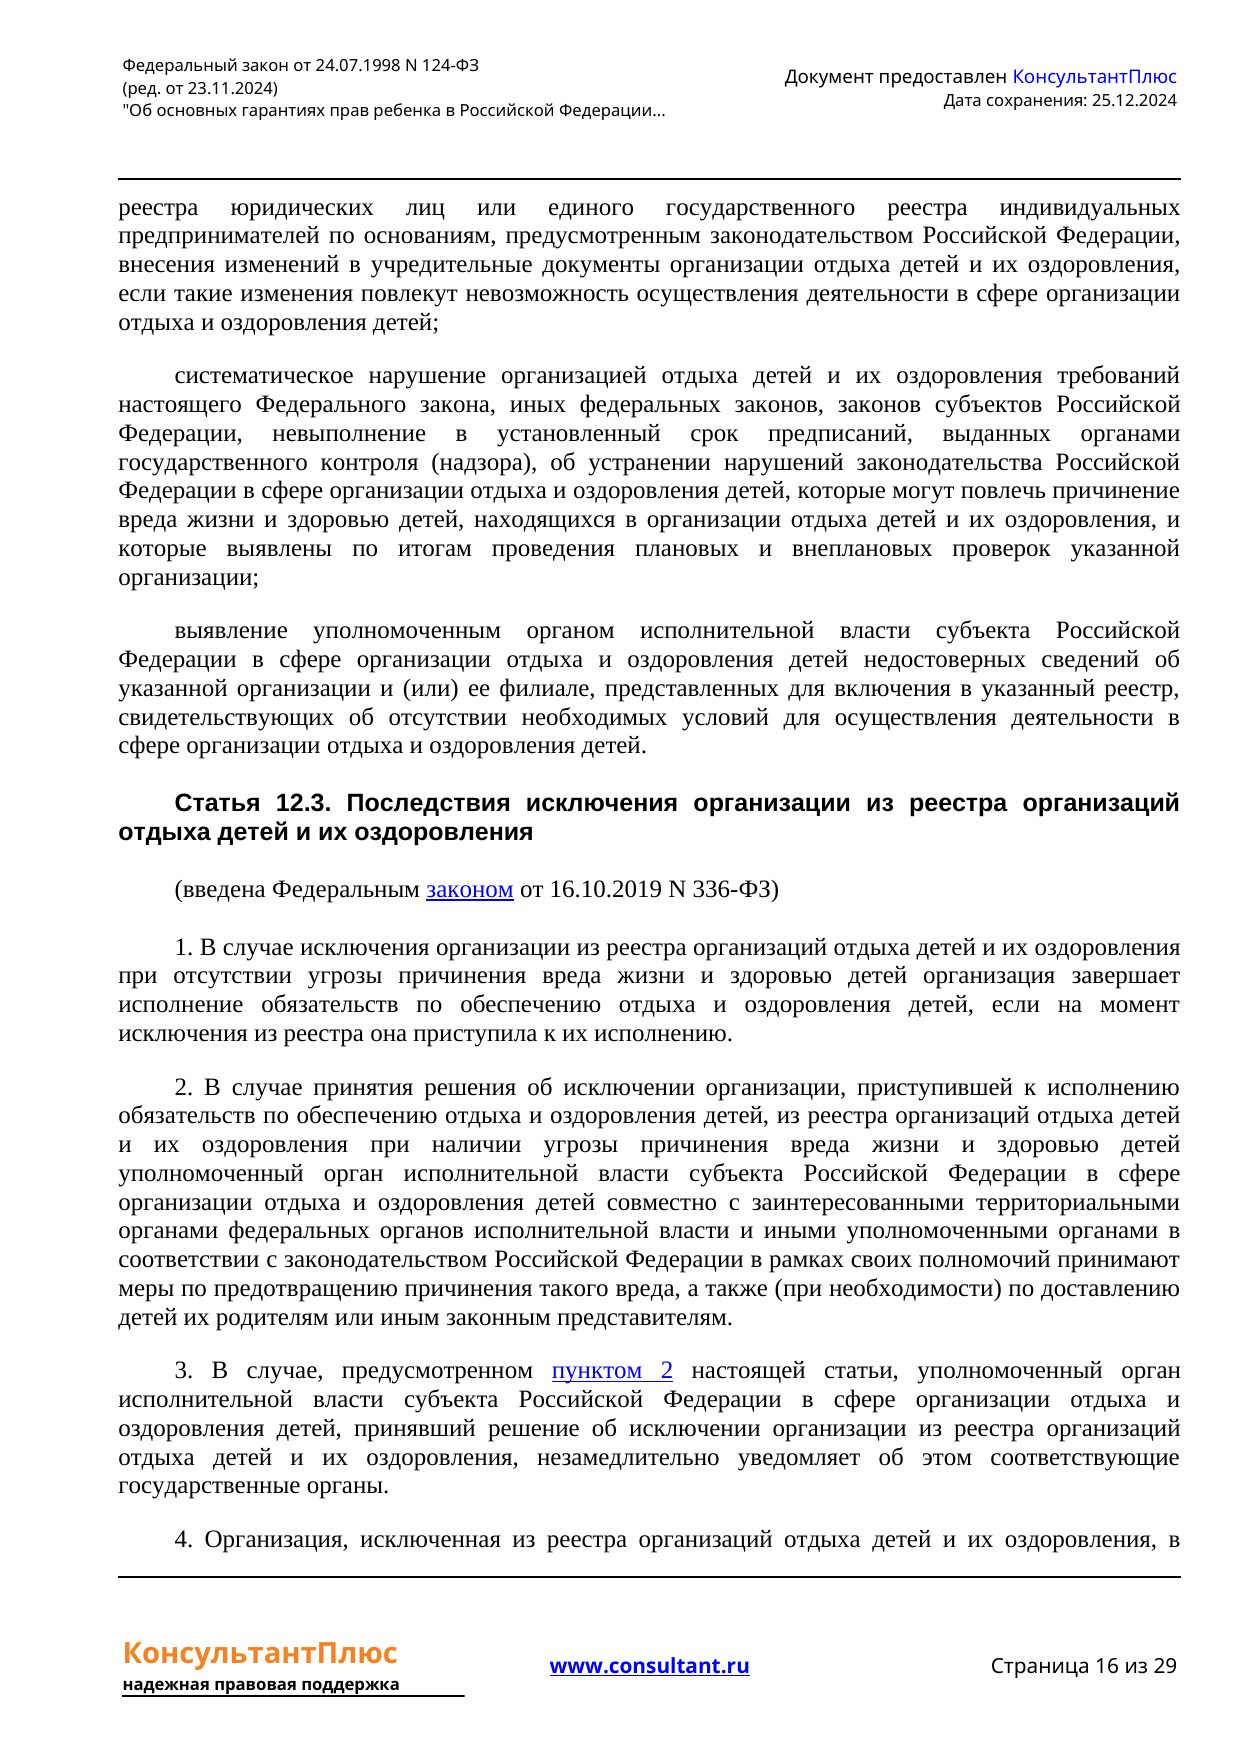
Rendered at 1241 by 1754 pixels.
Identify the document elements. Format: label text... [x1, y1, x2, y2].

title Статья 12.3. Последствия исключения организации из реестра организаций отдыха детей и их оздоровления [118, 788, 1181, 846]
text систематическое нарушение организацией отдыха детей и их оздоровления требований настоящего Федерального закона, иных федеральных законов, законов субъектов Российской Федерации, невыполнение в установленный срок предписаний, выданных органами государственного контроля (надзора), об устранении нарушений законодательства Российской Федерации в сфере организации отдыха и оздоровления детей, которые могут повлечь причинение вреда жизни и здоровью детей, находящихся в организации отдыха детей и их оздоровления, и которые выявлены по итогам проведения плановых и внеплановых проверок указанной организации; [118, 361, 1181, 591]
text 3. В случае, предусмотренном пунктом 2 настоящей статьи, уполномоченный орган исполнительной власти субъекта Российской Федерации в сфере организации отдыха и оздоровления детей, принявший решение об исключении организации из реестра организаций отдыха детей и их оздоровления, незамедлительно уведомляет об этом соответствующие государственные органы. [118, 1356, 1181, 1499]
text (введена Федеральным законом от 16.10.2019 N 336-ФЗ) [118, 874, 1181, 903]
text выявление уполномоченным органом исполнительной власти субъекта Российской Федерации в сфере организации отдыха и оздоровления детей недостоверных сведений об указанной организации и (или) ее филиале, представленных для включения в указанный реестр, свидетельствующих об отсутствии необходимых условий для осуществления деятельности в сфере организации отдыха и оздоровления детей. [118, 616, 1181, 759]
text реестра юридических лиц или единого государственного реестра индивидуальных предпринимателей по основаниям, предусмотренным законодательством Российской Федерации, внесения изменений в учредительные документы организации отдыха детей и их оздоровления, если такие изменения повлекут невозможность осуществления деятельности в сфере организации отдыха и оздоровления детей; [118, 192, 1181, 336]
text 4. Организация, исключенная из реестра организаций отдыха детей и их оздоровления, в [118, 1524, 1181, 1553]
text 1. В случае исключения организации из реестра организаций отдыха детей и их оздоровления при отсутствии угрозы причинения вреда жизни и здоровью детей организация завершает исполнение обязательств по обеспечению отдыха и оздоровления детей, если на момент исключения из реестра она приступила к их исполнению. [118, 932, 1181, 1047]
text 2. В случае принятия решения об исключении организации, приступившей к исполнению обязательств по обеспечению отдыха и оздоровления детей, из реестра организаций отдыха детей и их оздоровления при наличии угрозы причинения вреда жизни и здоровью детей уполномоченный орган исполнительной власти субъекта Российской Федерации в сфере организации отдыха и оздоровления детей совместно с заинтересованными территориальными органами федеральных органов исполнительной власти и иными уполномоченными органами в соответствии с законодательством Российской Федерации в рамках своих полномочий принимают меры по предотвращению причинения такого вреда, а также (при необходимости) по доставлению детей их родителям или иным законным представителям. [118, 1072, 1181, 1331]
